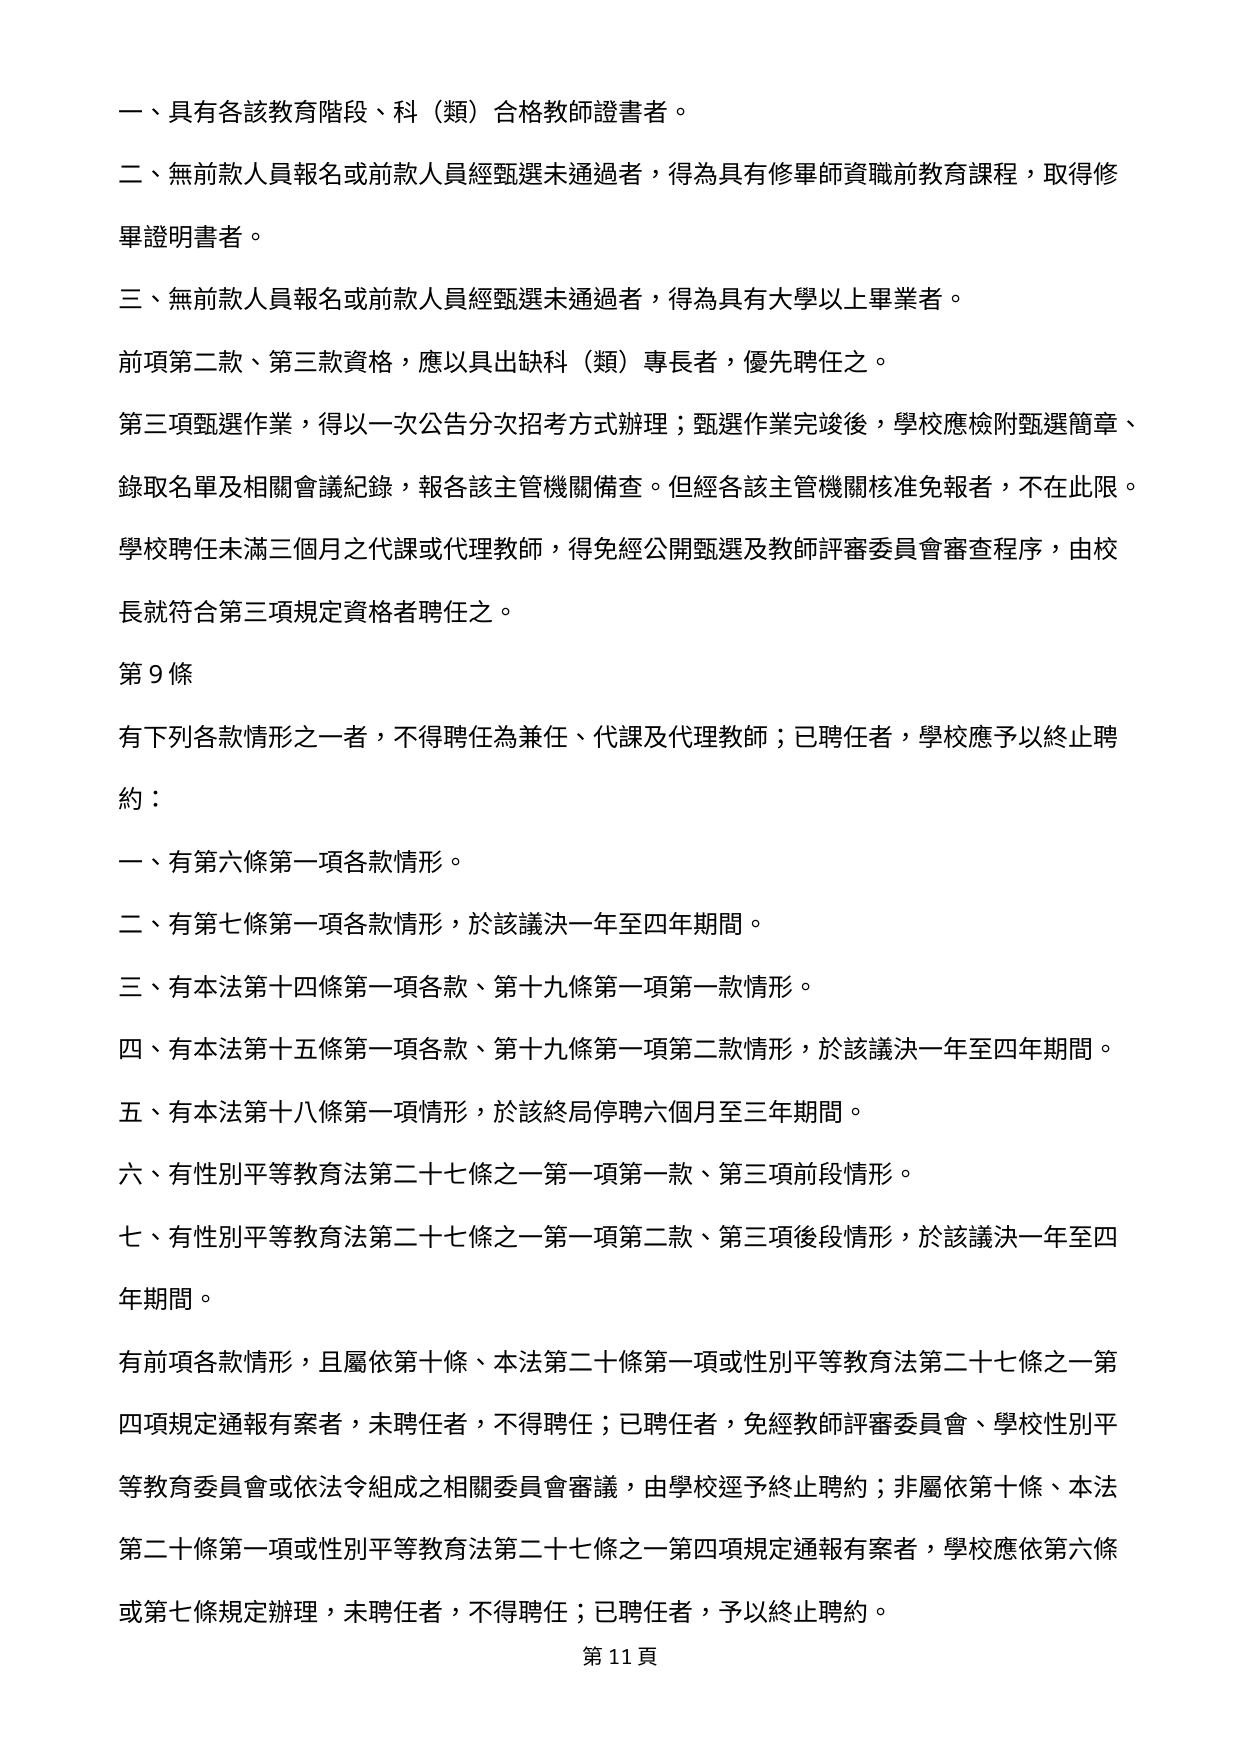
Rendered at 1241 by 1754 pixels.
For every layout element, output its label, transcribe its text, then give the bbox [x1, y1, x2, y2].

text 第3條 學校聘任兼任教師，應由校長就具有各該教育階段、科（類）合格教師證書者聘任之。學校藝術才能班因課程安排需要聘任兼任教師，得由校長就校外具藝術專長者聘任之，不受前項規定資格之限制。學校聘任三個月以上之代課、代理教師，應依下列資格順序公開甄選，經教師評審委員會審查通過後，由校長聘任之： 一、具有各該教育階段、科（類）合格教師證書者。 二、無前款人員報名或前款人員經甄選未通過者，得為具有修畢師資職前教育課程，取得修畢證明書者。 三、無前款人員報名或前款人員經甄選未通過者，得為具有大學以上畢業者。 前項第二款、第三款資格，應以具出缺科（類）專長者，優先聘任之。 第三項甄選作業，得以一次公告分次招考方式辦理；甄選作業完竣後，學校應檢附甄選簡章、錄取名單及相關會議紀錄，報各該主管機關備查。但經各該主管機關核准免報者，不在此限。學校聘任未滿三個月之代課或代理教師，得免經公開甄選及教師評審委員會審查程序，由校長就符合第三項規定資格者聘任之。 [118, 68, 1122, 631]
text 有下列各款情形之一者，不得聘任為兼任、代課及代理教師；已聘任者，學校應予以終止聘約： 一、有第六條第一項各款情形。 二、有第七條第一項各款情形，於該議決一年至四年期間。 三、有本法第十四條第一項各款、第十九條第一項第一款情形。 四、有本法第十五條第一項各款、第十九條第一項第二款情形，於該議決一年至四年期間。 五、有本法第十八條第一項情形，於該終局停聘六個月至三年期間。 六、有性別平等教育法第二十七條之一第一項第一款、第三項前段情形。 七、有性別平等教育法第二十七條之一第一項第二款、第三項後段情形，於該議決一年至四年期間。 有前項各款情形，且屬依第十條、本法第二十條第一項或性別平等教育法第二十七條之一第四項規定通報有案者，未聘任者，不得聘任；已聘任者，免經教師評審委員會、學校性別平等教育委員會或依法令組成之相關委員會審議，由學校逕予終止聘約；非屬依第十條、本法第二十條第一項或性別平等教育法第二十七條之一第四項規定通報有案者，學校應依第六條或第七條規定辦理，未聘任者，不得聘任；已聘任者，予以終止聘約。 [118, 693, 1122, 1631]
text 第9條 [118, 631, 1122, 693]
